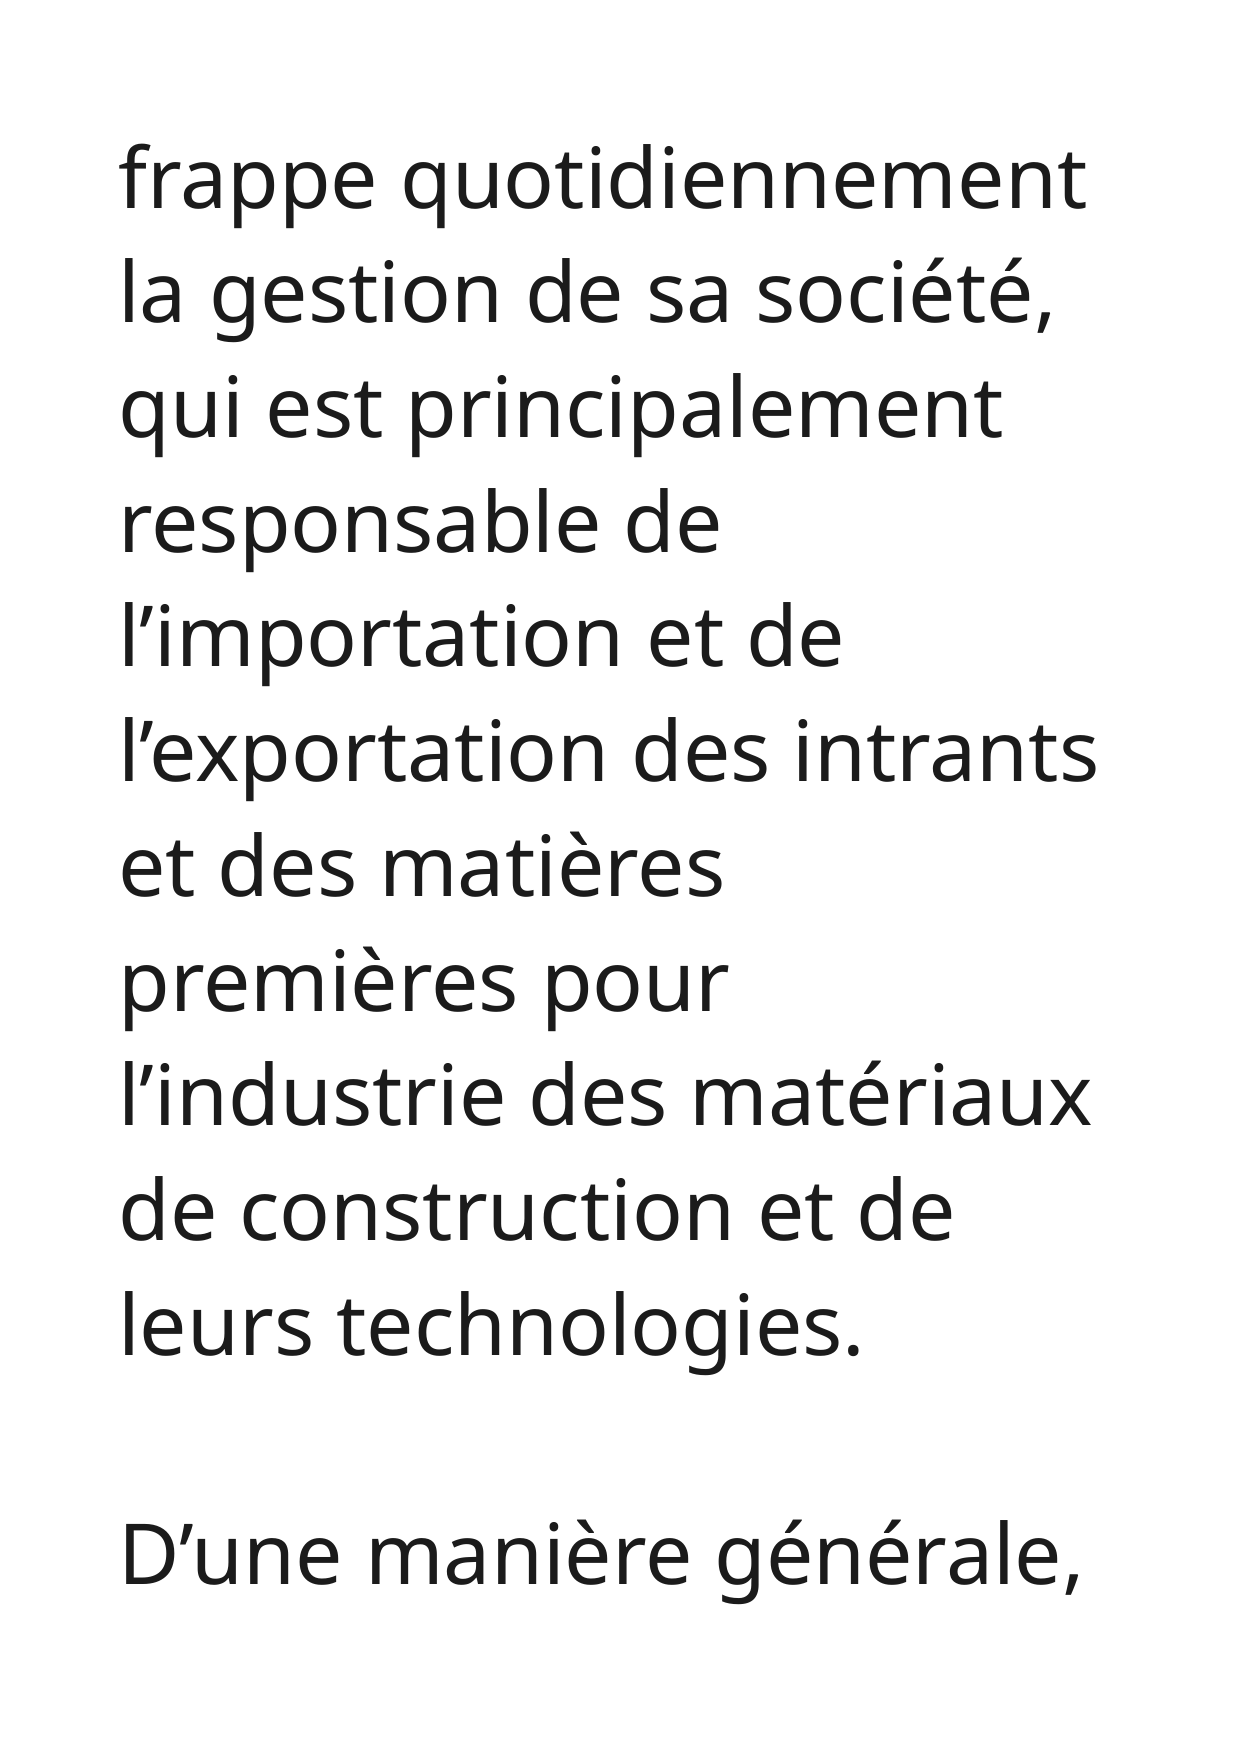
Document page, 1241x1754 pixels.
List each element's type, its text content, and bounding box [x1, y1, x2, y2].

text frappe quotidiennement la gestion de sa société, qui est principalement responsable de l’importation et de l’exportation des intrants et des matières premières pour l’industrie des matériaux de construction et de leurs technologies. D’une manière générale, [118, 118, 1122, 1609]
